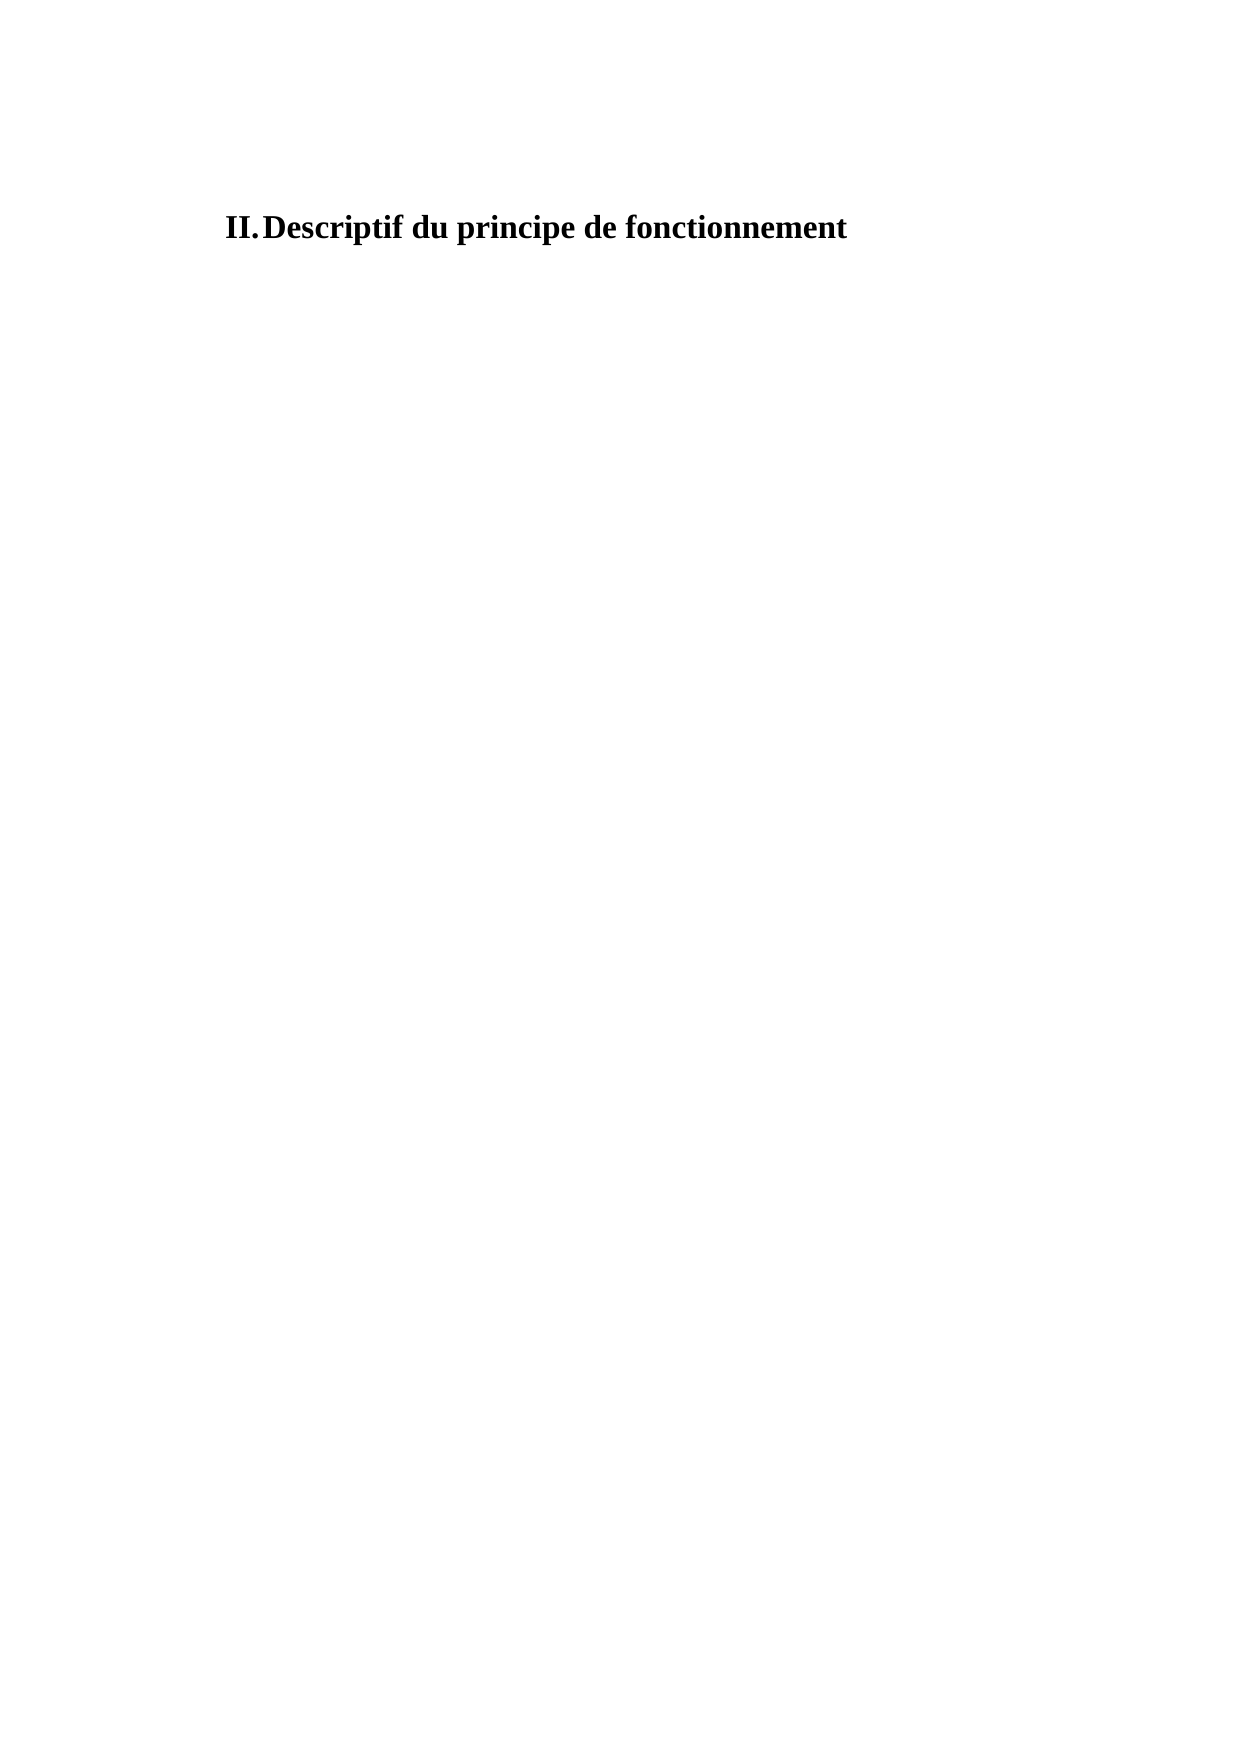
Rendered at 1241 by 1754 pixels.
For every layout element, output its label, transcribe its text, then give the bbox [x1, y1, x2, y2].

list Descriptif du principe de fonctionnement [225, 207, 1053, 246]
